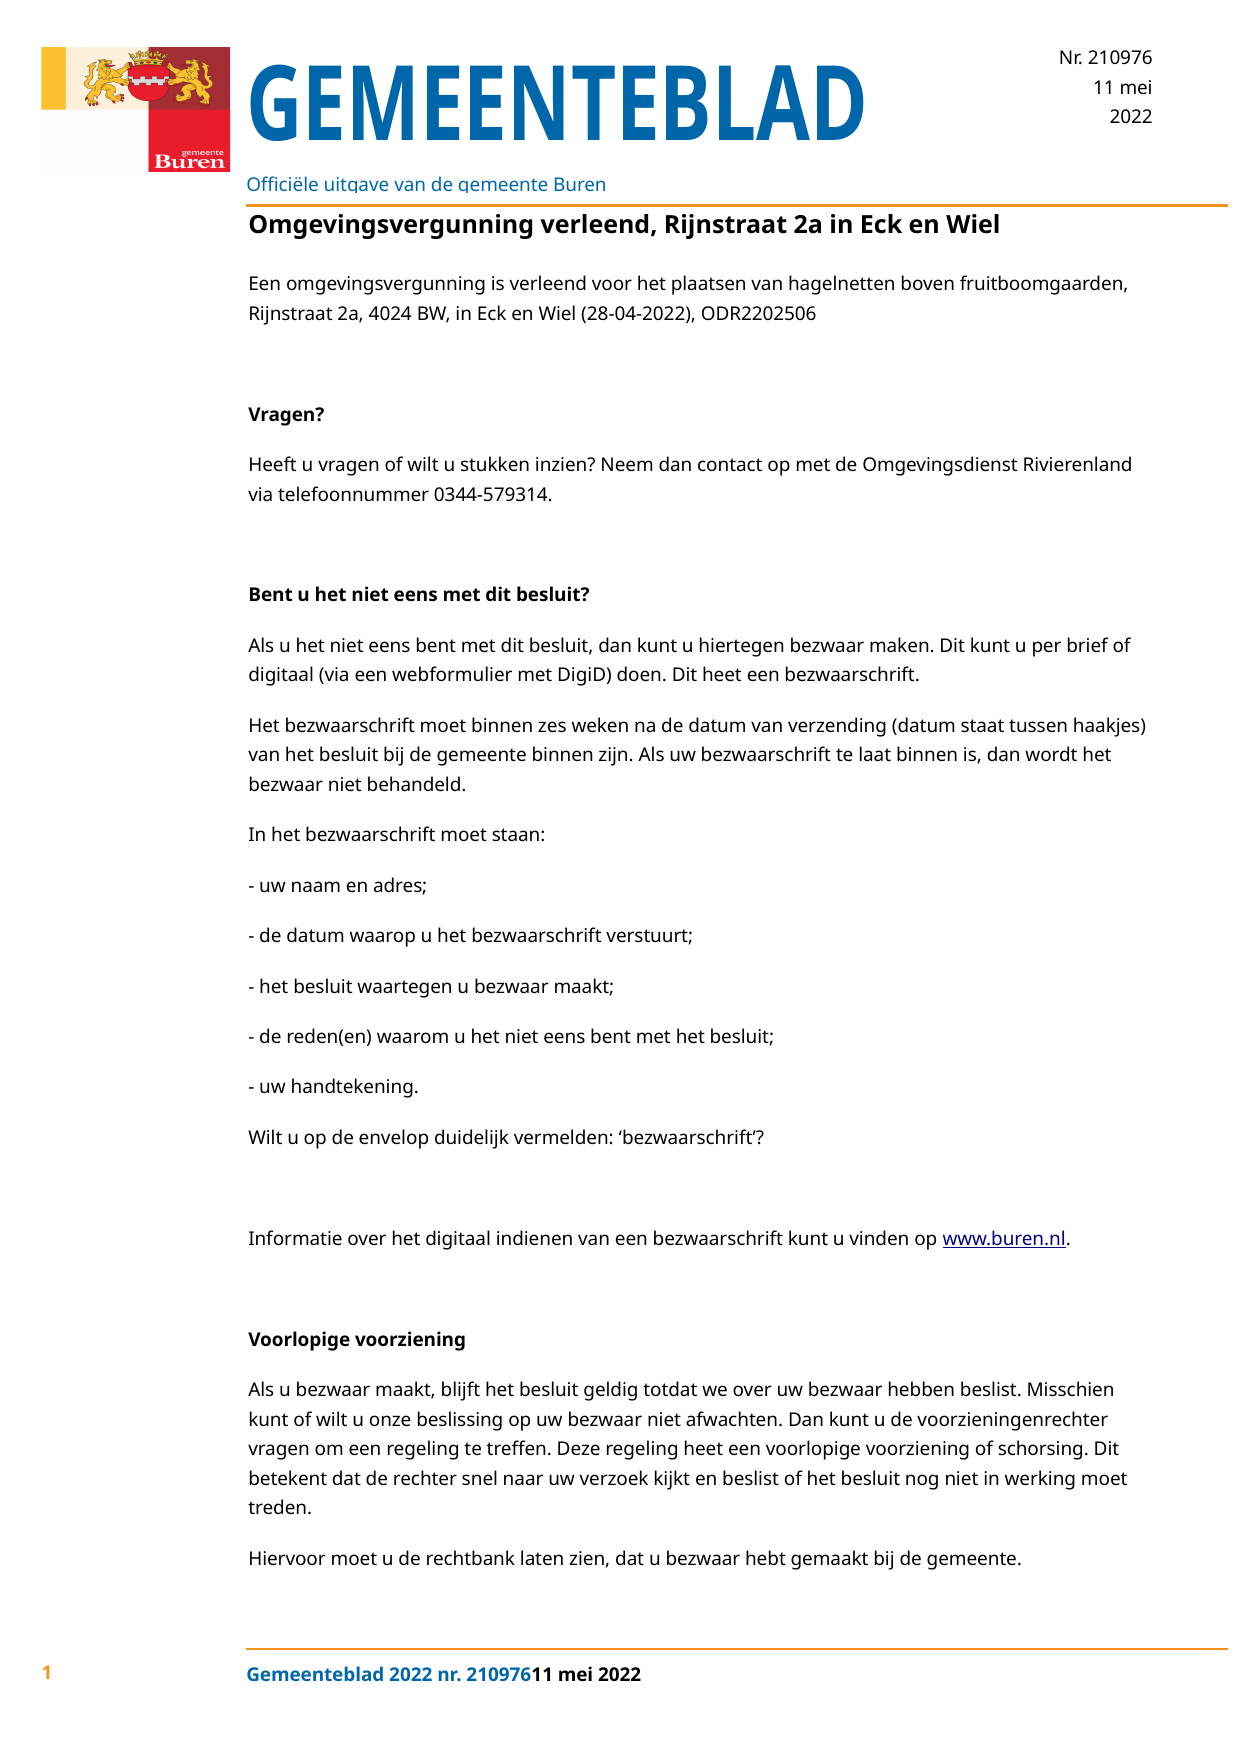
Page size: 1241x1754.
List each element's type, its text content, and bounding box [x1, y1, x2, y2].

text Hiervoor moet u de rechtbank laten zien, dat u bezwaar hebt gemaakt bij de gemeente. [248, 1545, 1152, 1571]
text - de reden(en) waarom u het niet eens bent met het besluit; [248, 1023, 1152, 1049]
picture [41, 47, 231, 172]
text - uw naam en adres; [248, 872, 1152, 898]
text Omgevingsvergunning verleend, Rijnstraat 2a in Eck en Wiel [248, 207, 1152, 241]
text Voorlopige voorziening [248, 1326, 1152, 1351]
text Een omgevingsvergunning is verleend voor het plaatsen van hagelnetten boven fruitboomgaarden, Rijnstraat 2a, 4024 BW, in Eck en Wiel (28-04-2022), ODR2202506 [248, 270, 1152, 326]
text - de datum waarop u het bezwaarschrift verstuurt; [248, 922, 1152, 948]
text - het besluit waartegen u bezwaar maakt; [248, 973, 1152, 998]
text In het bezwaarschrift moet staan: [248, 822, 1152, 847]
text Het bezwaarschrift moet binnen zes weken na de datum van verzending (datum staat tussen haakjes) van het besluit bij de gemeente binnen zijn. Als uw bezwaarschrift te laat binnen is, dan wordt het bezwaar niet behandeld. [248, 712, 1152, 797]
text Vragen? [248, 401, 1152, 426]
text Heeft u vragen of wilt u stukken inzien? Neem dan contact op met de Omgevingsdienst Rivierenland via telefoonnummer 0344-579314. [248, 451, 1152, 506]
text Als u het niet eens bent met dit besluit, dan kunt u hiertegen bezwaar maken. Dit kunt u per brief of digitaal (via een webformulier met DigiD) doen. Dit heet een bezwaarschrift. [248, 632, 1152, 687]
text Als u bezwaar maakt, blijft het besluit geldig totdat we over uw bezwaar hebben beslist. Misschien kunt of wilt u onze beslissing op uw bezwaar niet afwachten. Dan kunt u de voorzieningenrechter vragen om een regeling te treffen. Deze regeling heet een voorlopige voorziening of schorsing. Dit betekent dat de rechter snel naar uw verzoek kijkt en beslist of het besluit nog niet in werking moet treden. [248, 1376, 1152, 1520]
text Informatie over het digitaal indienen van een bezwaarschrift kunt u vinden op www.buren.nl. [248, 1225, 1152, 1251]
text - uw handtekening. [248, 1074, 1152, 1099]
text Bent u het niet eens met dit besluit? [248, 582, 1152, 607]
text Wilt u op de envelop duidelijk vermelden: ‘bezwaarschrift’? [248, 1124, 1152, 1150]
